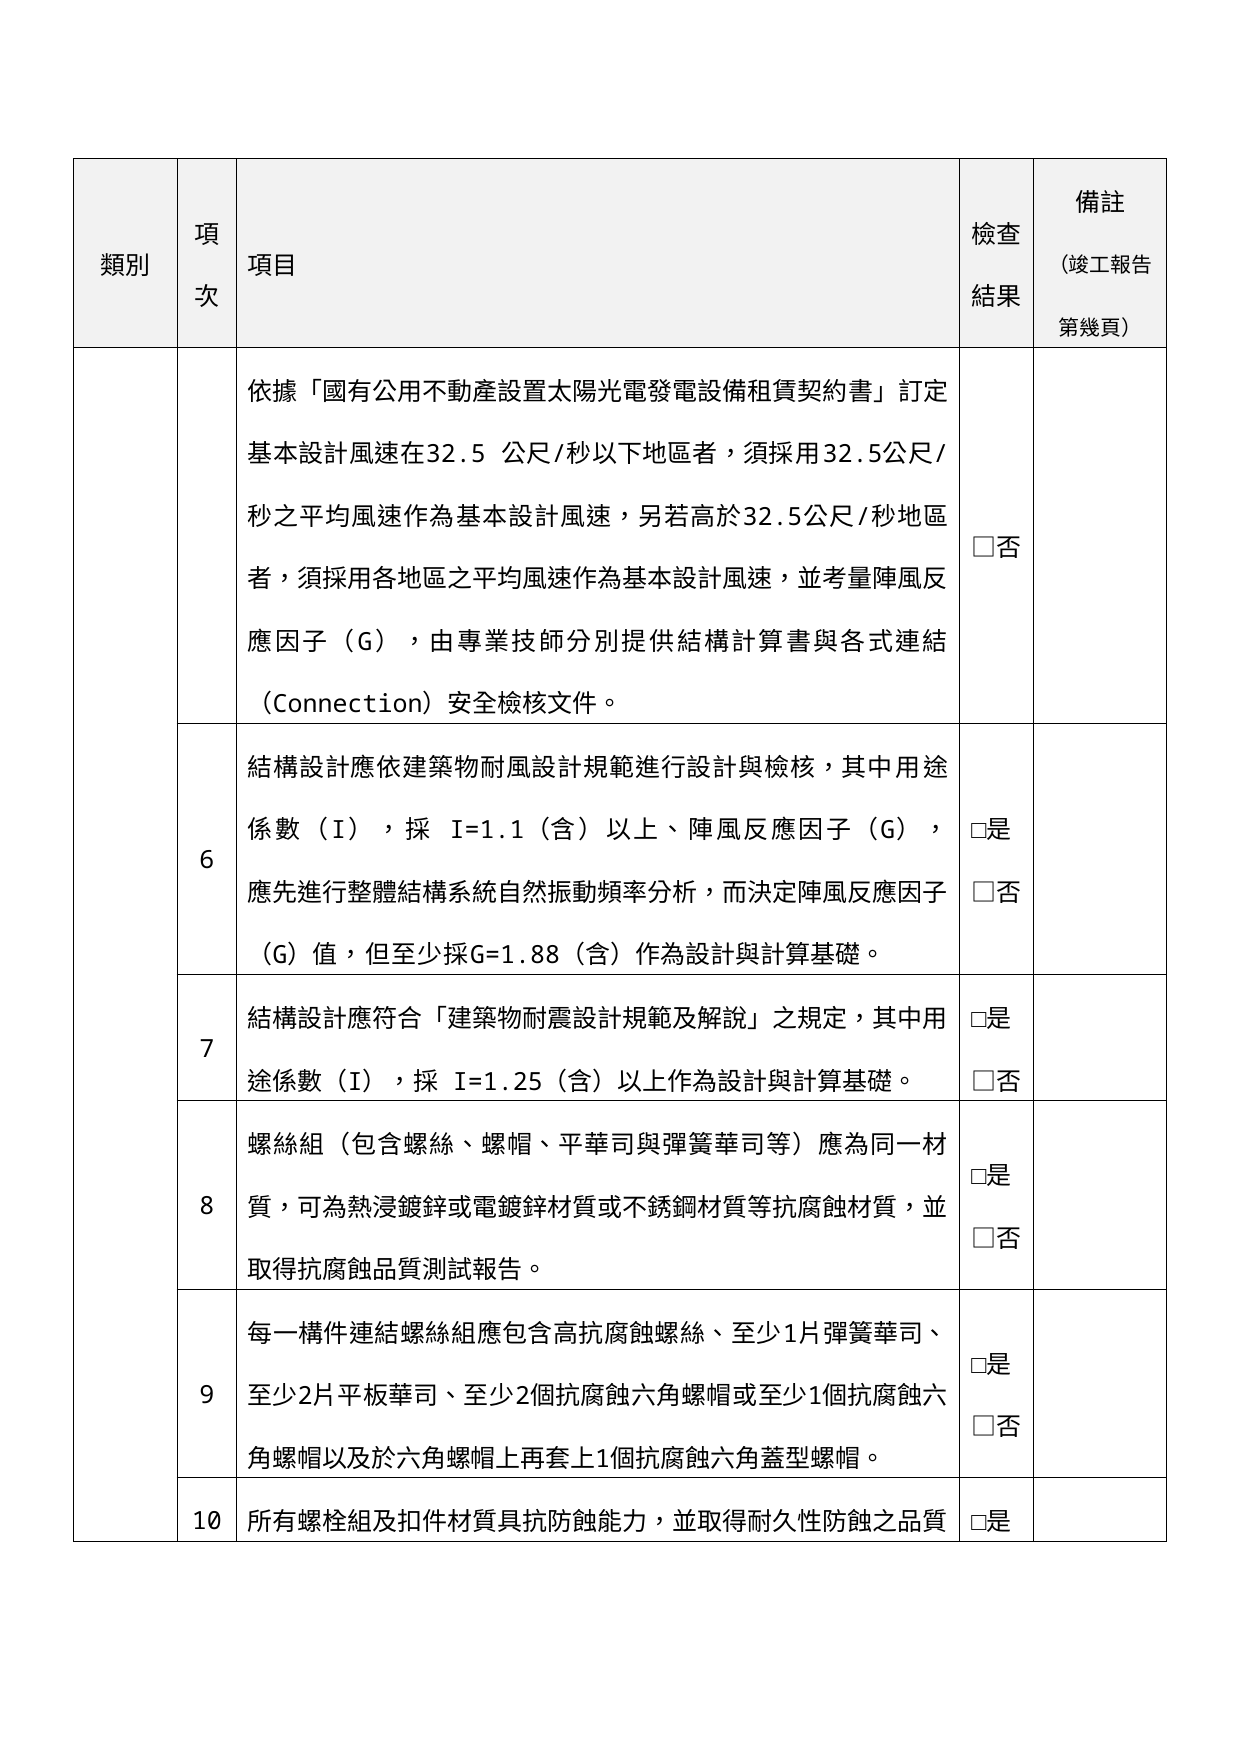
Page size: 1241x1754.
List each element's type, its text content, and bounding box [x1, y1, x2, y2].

table_cell □否 [960, 348, 1033, 723]
table_cell [1034, 975, 1166, 1100]
table_header 項次 [178, 159, 236, 347]
table_header 檢查結果 [960, 159, 1033, 347]
table_cell 9 [178, 1290, 236, 1477]
table_cell 結構設計應依建築物耐風設計規範進行設計與檢核，其中用途係數（I），採 I=1.1（含）以上、陣風反應因子（G），應先進行整體結構系統自然振動頻率分析，而決定陣風反應因子（G）值，但至少採G=1.88（含）作為設計與計算基礎。 [237, 724, 959, 974]
table_cell □是□否 [960, 1101, 1033, 1288]
table_cell □是□否 [960, 1290, 1033, 1477]
table_cell 10 [178, 1478, 236, 1541]
table_cell 6 [178, 724, 236, 974]
table_cell □是 [960, 1478, 1033, 1541]
table_cell 所有螺栓組及扣件材質具抗防蝕能力，並取得耐久性防蝕之品質 [237, 1478, 959, 1541]
table_cell 7 [178, 975, 236, 1100]
table_cell 結構設計應符合「建築物耐震設計規範及解說」之規定，其中用途係數（I），採 I=1.25（含）以上作為設計與計算基礎。 [237, 975, 959, 1100]
table_header 備註 （竣工報告第幾頁） [1034, 159, 1166, 347]
table_cell 每一構件連結螺絲組應包含高抗腐蝕螺絲、至少1片彈簧華司、至少2片平板華司、至少2個抗腐蝕六角螺帽或至少1個抗腐蝕六角螺帽以及於六角螺帽上再套上1個抗腐蝕六角蓋型螺帽。 [237, 1290, 959, 1477]
table_cell [1034, 1101, 1166, 1288]
table_header 項目 [237, 159, 959, 347]
table_cell □是□否 [960, 975, 1033, 1100]
table_cell 螺絲組（包含螺絲、螺帽、平華司與彈簧華司等）應為同一材質，可為熱浸鍍鋅或電鍍鋅材質或不銹鋼材質等抗腐蝕材質，並取得抗腐蝕品質測試報告。 [237, 1101, 959, 1288]
table_cell [1034, 348, 1166, 723]
table_cell [1034, 1478, 1166, 1541]
table_header 類別 [74, 159, 177, 347]
table_cell 8 [178, 1101, 236, 1288]
table_cell [1034, 724, 1166, 974]
table_cell 依據「國有公用不動產設置太陽光電發電設備租賃契約書」訂定基本設計風速在32.5 公尺/秒以下地區者，須採用32.5公尺/秒之平均風速作為基本設計風速，另若高於32.5公尺/秒地區者，須採用各地區之平均風速作為基本設計風速，並考量陣風反應因子（G），由專業技師分別提供結構計算書與各式連結（Connection）安全檢核文件。 [237, 348, 959, 723]
table_cell [1034, 1290, 1166, 1477]
table_cell □是□否 [960, 724, 1033, 974]
table_cell [178, 348, 236, 723]
table_cell [74, 348, 177, 1541]
